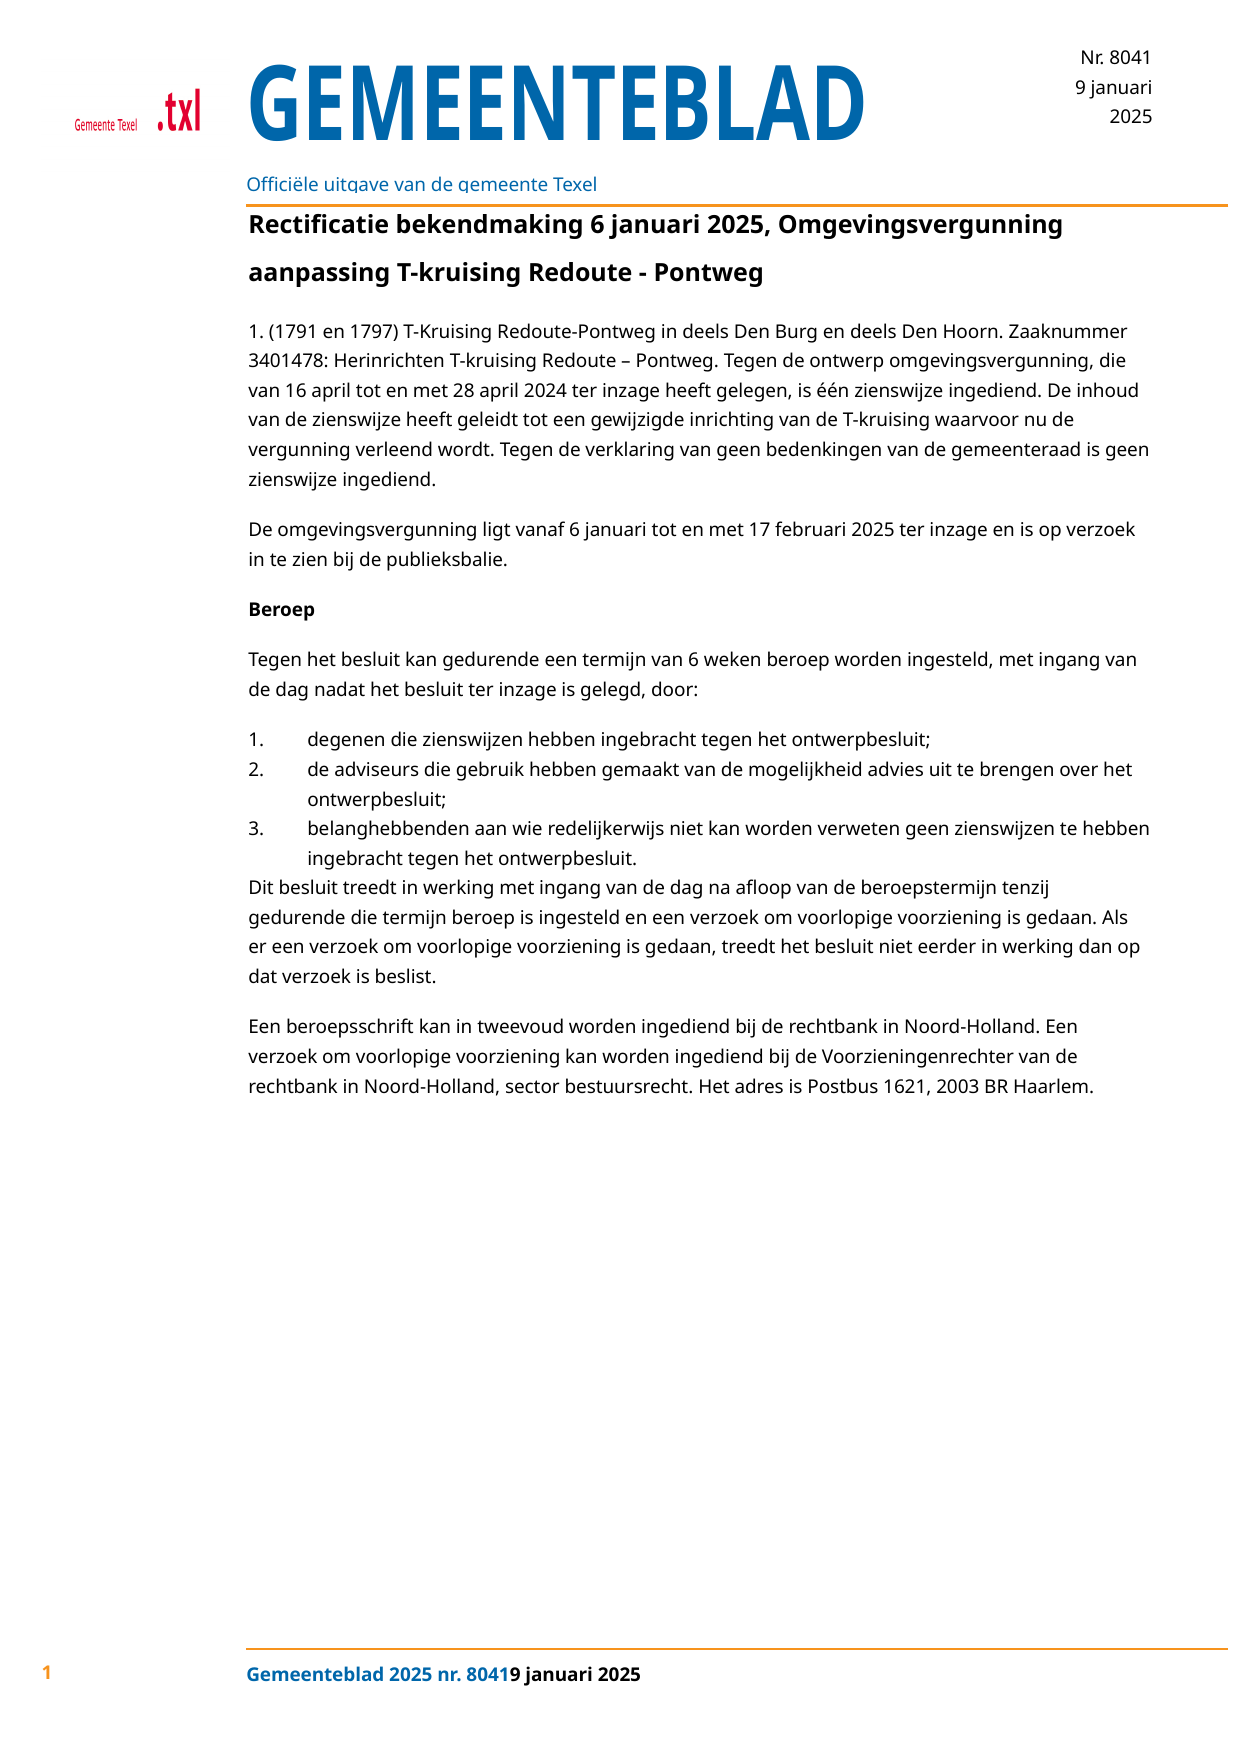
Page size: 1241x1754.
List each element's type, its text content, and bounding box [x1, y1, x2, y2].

list de adviseurs die gebruik hebben gemaakt van de mogelijkheid advies uit te brengen over het ontwerpbesluit; [248, 756, 1152, 812]
list degenen die zienswijzen hebben ingebracht tegen het ontwerpbesluit; [248, 727, 1152, 752]
text Beroep [248, 596, 1152, 622]
text De omgevingsvergunning ligt vanaf 6 januari tot en met 17 februari 2025 ter inzage en is op verzoek in te zien bij de publieksbalie. [248, 516, 1152, 572]
list belanghebbenden aan wie redelijkerwijs niet kan worden verweten geen zienswijzen te hebben ingebracht tegen het ontwerpbesluit. [248, 815, 1152, 871]
text 1. (1791 en 1797) T-Kruising Redoute-Pontweg in deels Den Burg en deels Den Hoorn. Zaaknummer 3401478: Herinrichten T-kruising Redoute – Pontweg. Tegen de ontwerp omgevingsvergunning, die van 16 april tot en met 28 april 2024 ter inzage heeft gelegen, is één zienswijze ingediend. De inhoud van de zienswijze heeft geleidt tot een gewijzigde inrichting van de T-kruising waarvoor nu de vergunning verleend wordt. Tegen de verklaring van geen bedenkingen van de gemeenteraad is geen zienswijze ingediend. [248, 318, 1152, 492]
text Rectificatie bekendmaking 6 januari 2025, Omgevingsvergunning aanpassing T-kruising Redoute - Pontweg [248, 207, 1152, 288]
text Dit besluit treedt in werking met ingang van de dag na afloop van de beroepstermijn tenzij gedurende die termijn beroep is ingesteld en een verzoek om voorlopige voorziening is gedaan. Als er een verzoek om voorlopige voorziening is gedaan, treedt het besluit niet eerder in werking dan op dat verzoek is beslist. [248, 874, 1152, 989]
text Tegen het besluit kan gedurende een termijn van 6 weken beroep worden ingesteld, met ingang van de dag nadat het besluit ter inzage is gelegd, door: [248, 647, 1152, 702]
picture [41, 47, 231, 172]
text Een beroepsschrift kan in tweevoud worden ingediend bij de rechtbank in Noord-Holland. Een verzoek om voorlopige voorziening kan worden ingediend bij de Voorzieningenrechter van de rechtbank in Noord-Holland, sector bestuursrecht. Het adres is Postbus 1621, 2003 BR Haarlem. [248, 1014, 1152, 1099]
